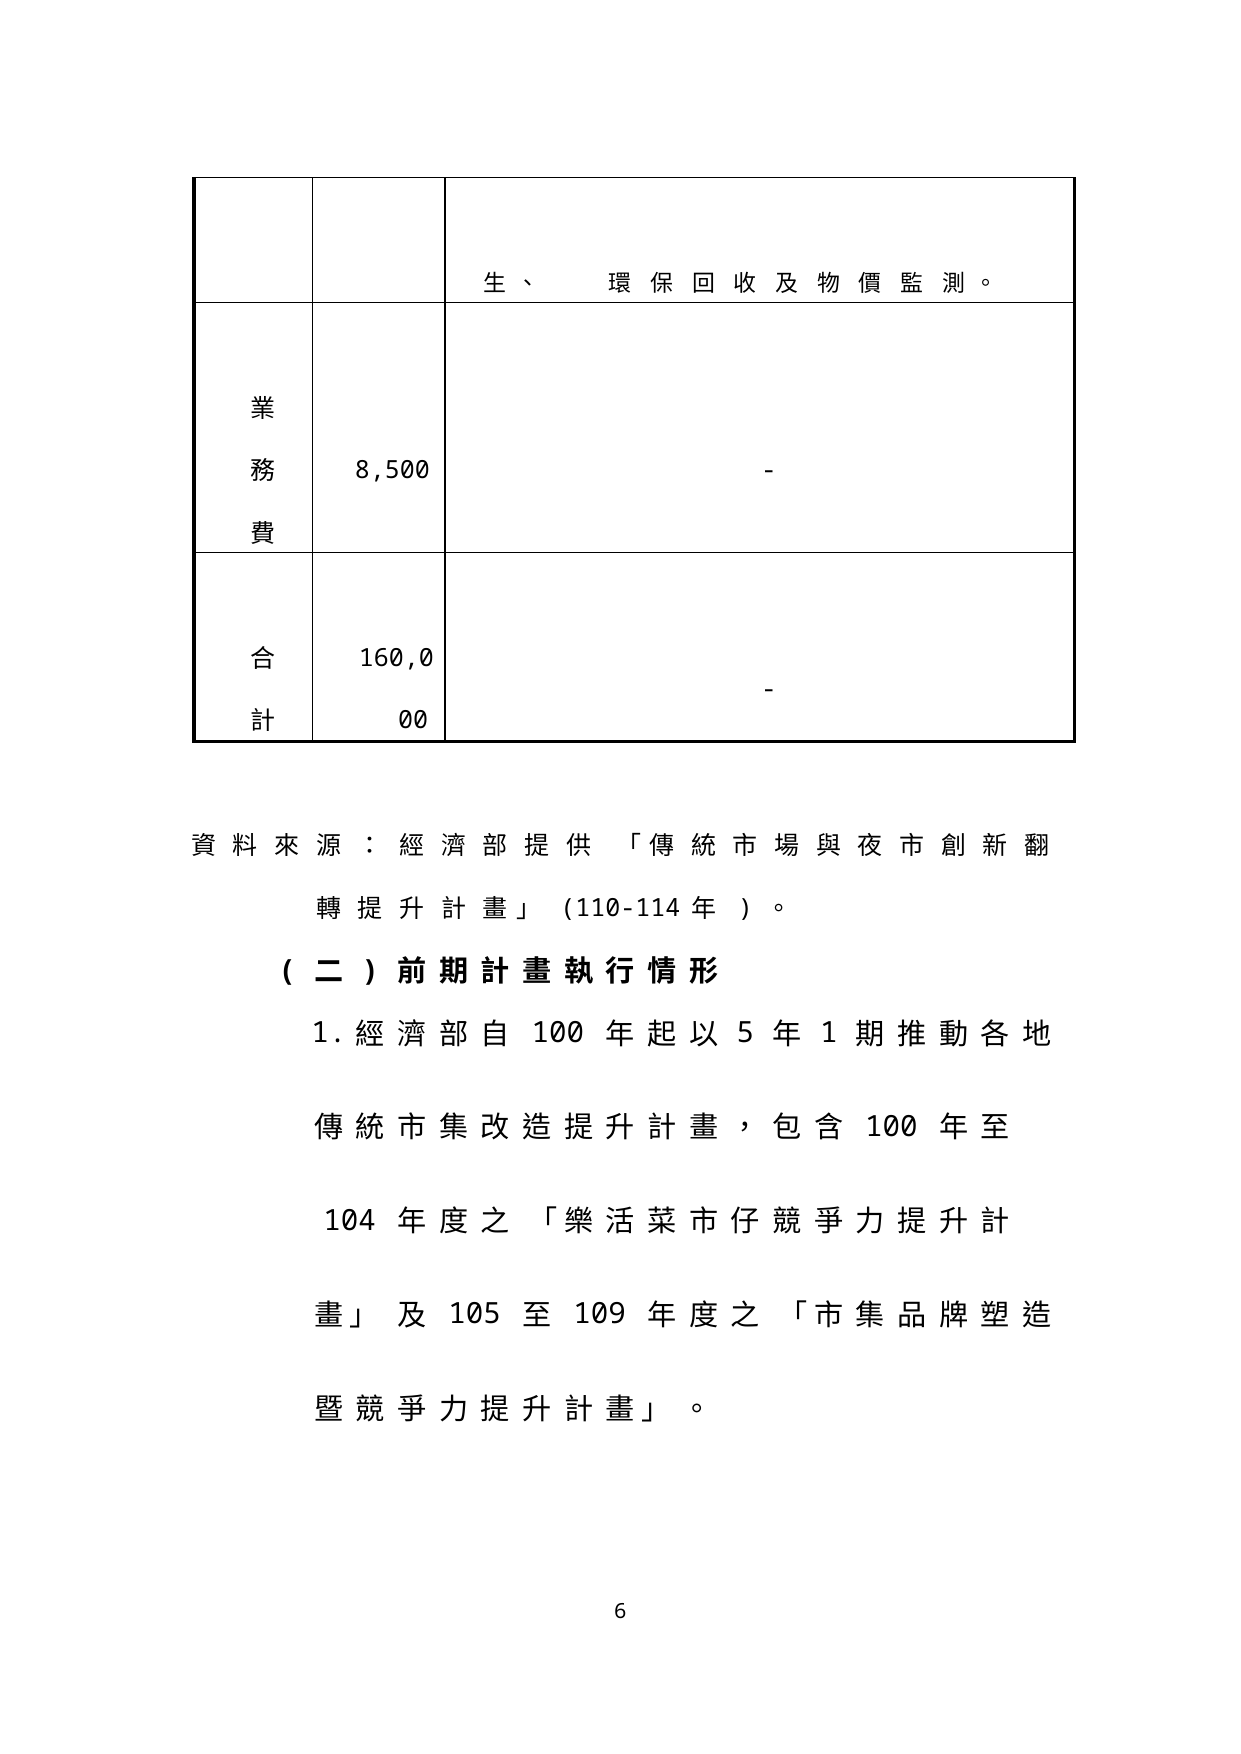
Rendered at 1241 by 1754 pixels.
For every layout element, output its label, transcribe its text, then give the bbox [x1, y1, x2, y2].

table_cell - [446, 553, 1073, 740]
text 資料來源：經濟部提供「傳統市場與夜市創新翻轉提升計畫」(110-114年)。 [173, 802, 1058, 927]
text 1.經濟部自100年起以5年1期推動各地傳統市集改造提升計畫，包含100年至104年度之「樂活菜市仔競爭力提升計畫」及105至109年度之「市集品牌塑造暨競爭力提升計畫」。 [271, 990, 1058, 1427]
text (二)前期計畫執行情形 [242, 927, 1058, 990]
table_cell 合 計 [196, 553, 312, 740]
table_cell 160,000 [313, 553, 444, 740]
table_cell [313, 178, 444, 302]
table_cell 生、 環保回收及物價監測。 [446, 178, 1073, 302]
table_cell - [446, 303, 1073, 552]
table_cell 8,500 [313, 303, 444, 552]
table_cell 業務費 [196, 303, 312, 552]
table_cell [196, 178, 312, 302]
